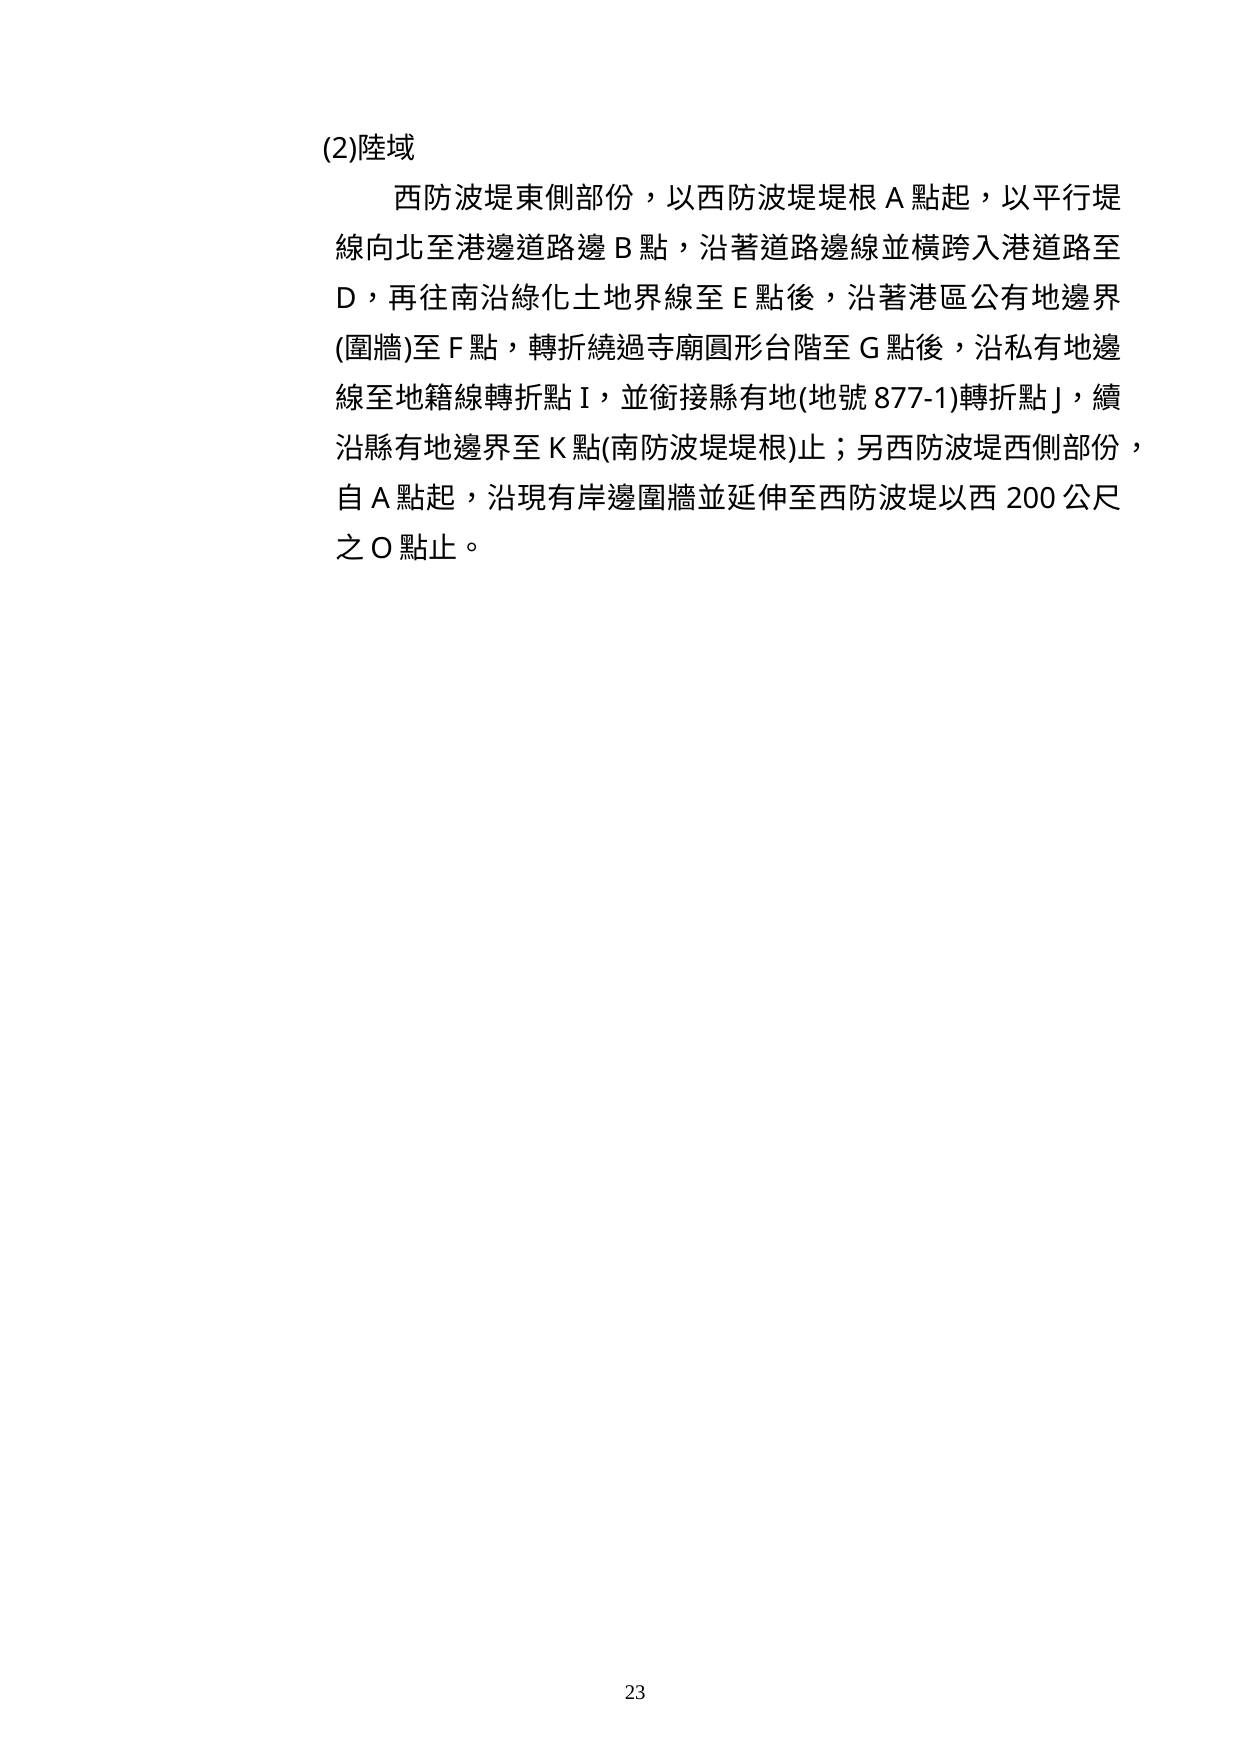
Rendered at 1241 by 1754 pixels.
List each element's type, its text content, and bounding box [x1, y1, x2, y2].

subtitle 西防波堤東側部份，以西防波堤堤根A點起，以平行堤線向北至港邊道路邊B點，沿著道路邊線並橫跨入港道路至D，再往南沿綠化土地界線至E點後，沿著港區公有地邊界(圍牆)至F點，轉折繞過寺廟圓形台階至G點後，沿私有地邊線至地籍線轉折點I，並銜接縣有地(地號877-1)轉折點J，續沿縣有地邊界至K點(南防波堤堤根)止；另西防波堤西側部份，自A點起，沿現有岸邊圍牆並延伸至西防波堤以西200公尺之O點止。 [335, 168, 1122, 568]
subtitle (2)陸域 [148, 118, 1122, 168]
